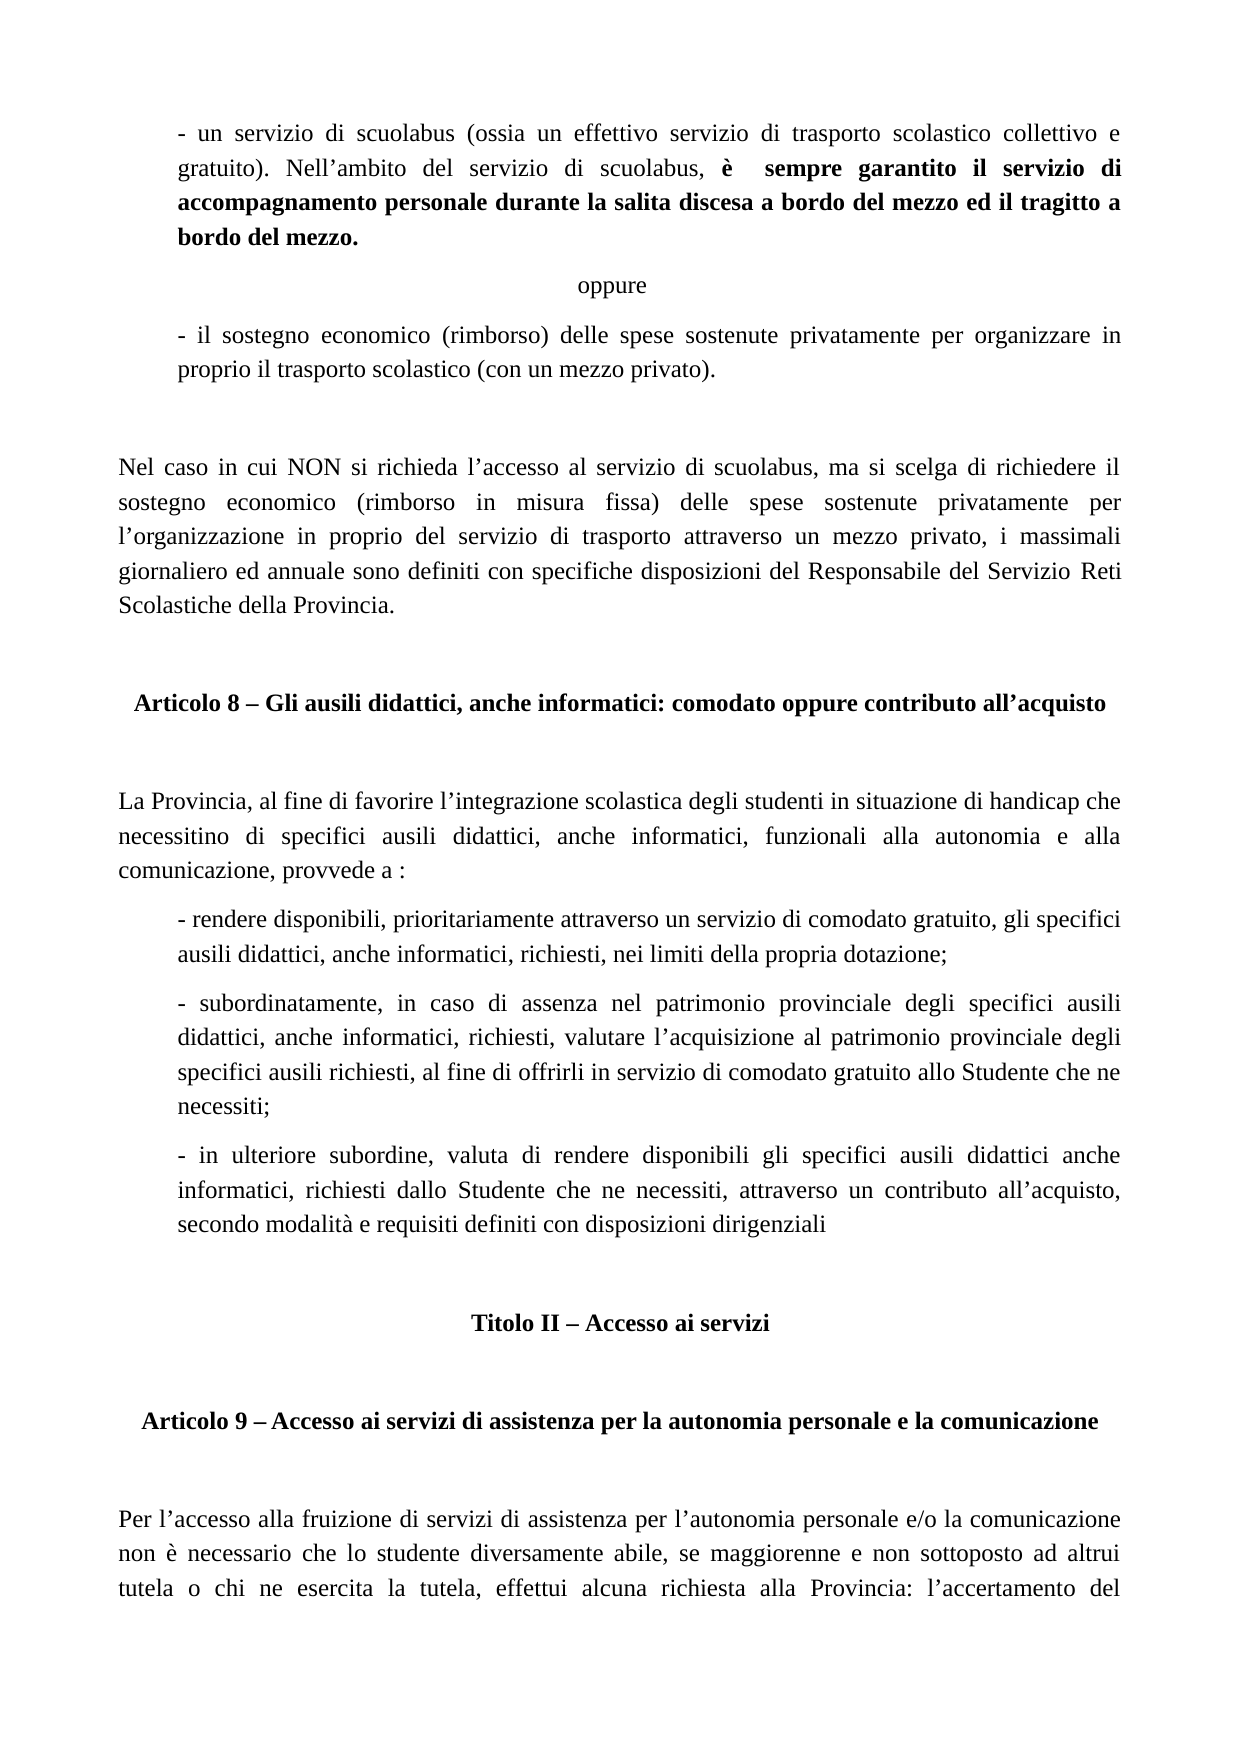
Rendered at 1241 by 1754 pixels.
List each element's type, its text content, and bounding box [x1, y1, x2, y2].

text La Provincia, al fine di favorire l’integrazione scolastica degli studenti in situazione di handicap che necessitino di specifici ausili didattici, anche informatici, funzionali alla autonomia e alla comunicazione, provvede a : [118, 786, 1122, 884]
text Articolo 8 – Gli ausili didattici, anche informatici: comodato oppure contributo all’acquisto [118, 688, 1122, 717]
text oppure [177, 271, 1122, 299]
text Titolo II – Accesso ai servizi [118, 1308, 1122, 1336]
text - rendere disponibili, prioritariamente attraverso un servizio di comodato gratuito, gli specifici ausili didattici, anche informatici, richiesti, nei limiti della propria dotazione; [177, 904, 1122, 968]
text - il sostegno economico (rimborso) delle spese sostenute privatamente per organizzare in proprio il trasporto scolastico (con un mezzo privato). [177, 320, 1122, 383]
text Nel caso in cui NON si richieda l’accesso al servizio di scuolabus, ma si scelga di richiedere il sostegno economico (rimborso in misura fissa) delle spese sostenute privatamente per l’organizzazione in proprio del servizio di trasporto attraverso un mezzo privato, i massimali giornaliero ed annuale sono definiti con specifiche disposizioni del Responsabile del Servizio Reti Scolastiche della Provincia. [118, 452, 1122, 619]
text - in ulteriore subordine, valuta di rendere disponibili gli specifici ausili didattici anche informatici, richiesti dallo Studente che ne necessiti, attraverso un contributo all’acquisto, secondo modalità e requisiti definiti con disposizioni dirigenziali [177, 1141, 1122, 1238]
text - subordinatamente, in caso di assenza nel patrimonio provinciale degli specifici ausili didattici, anche informatici, richiesti, valutare l’acquisizione al patrimonio provinciale degli specifici ausili richiesti, al fine di offrirli in servizio di comodato gratuito allo Studente che ne necessiti; [177, 988, 1122, 1120]
text - un servizio di scuolabus (ossia un effettivo servizio di trasporto scolastico collettivo e gratuito). Nell’ambito del servizio di scuolabus, è sempre garantito il servizio di accompagnamento personale durante la salita discesa a bordo del mezzo ed il tragitto a bordo del mezzo. [177, 118, 1122, 250]
text Articolo 9 – Accesso ai servizi di assistenza per la autonomia personale e la comunicazione [118, 1406, 1122, 1434]
text Per l’accesso alla fruizione di servizi di assistenza per l’autonomia personale e/o la comunicazione non è necessario che lo studente diversamente abile, se maggiorenne e non sottoposto ad altrui tutela o chi ne esercita la tutela, effettui alcuna richiesta alla Provincia: l’accertamento del [118, 1504, 1122, 1602]
